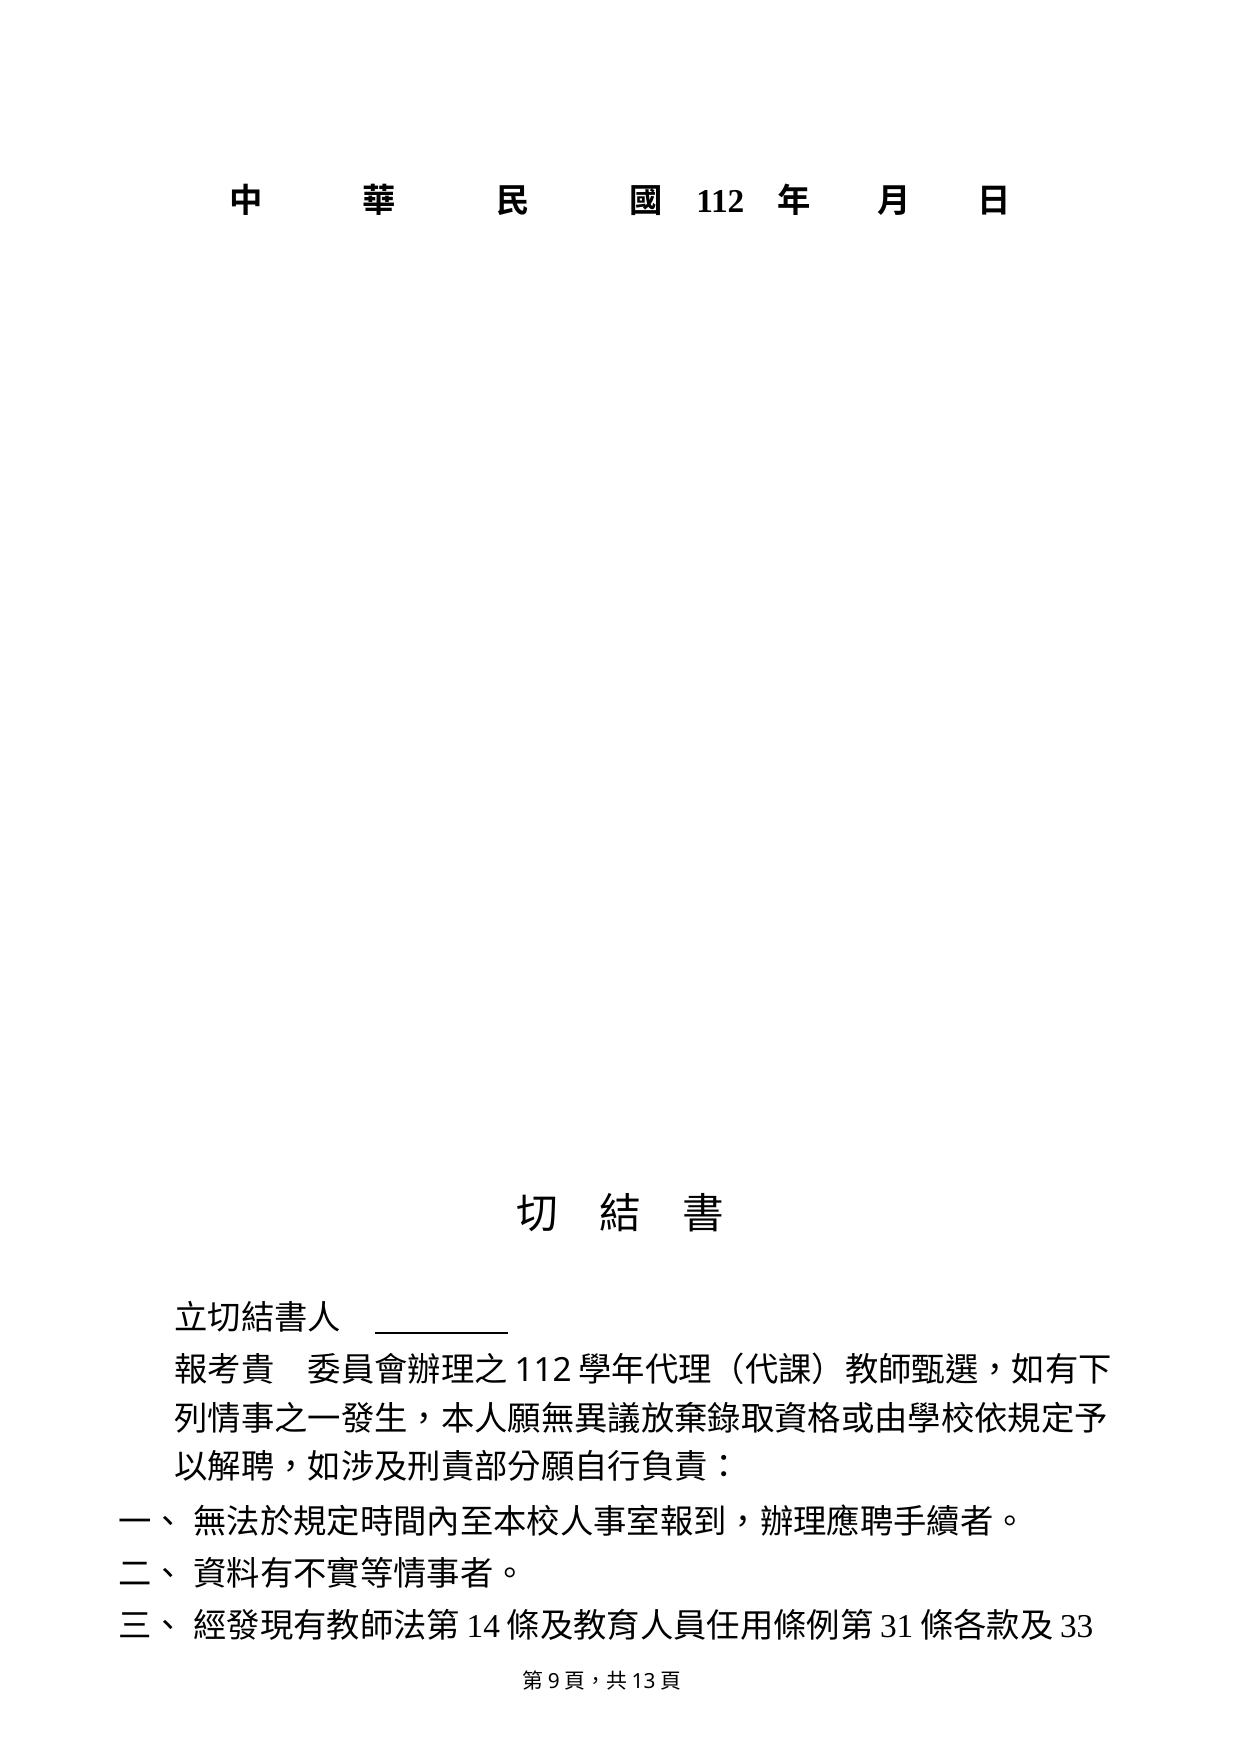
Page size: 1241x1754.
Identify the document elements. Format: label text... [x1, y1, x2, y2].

list 無法於規定時間內至本校人事室報到，辦理應聘手續者。 [118, 1492, 1122, 1544]
list 資料有不實等情事者。 [118, 1544, 1122, 1596]
text 中 華 民 國 112 年 月 日 [118, 174, 1122, 222]
text 立切結書人 [174, 1291, 1122, 1339]
list 經發現有教師法第14條及教育人員任用條例第31條各款及33 [118, 1596, 1122, 1648]
text 切 結 書 [118, 1181, 1122, 1241]
text 報考貴 委員會辦理之112學年代理（代課）教師甄選，如有下列情事之一發生，本人願無異議放棄錄取資格或由學校依規定予以解聘，如涉及刑責部分願自行負責： [174, 1343, 1122, 1488]
